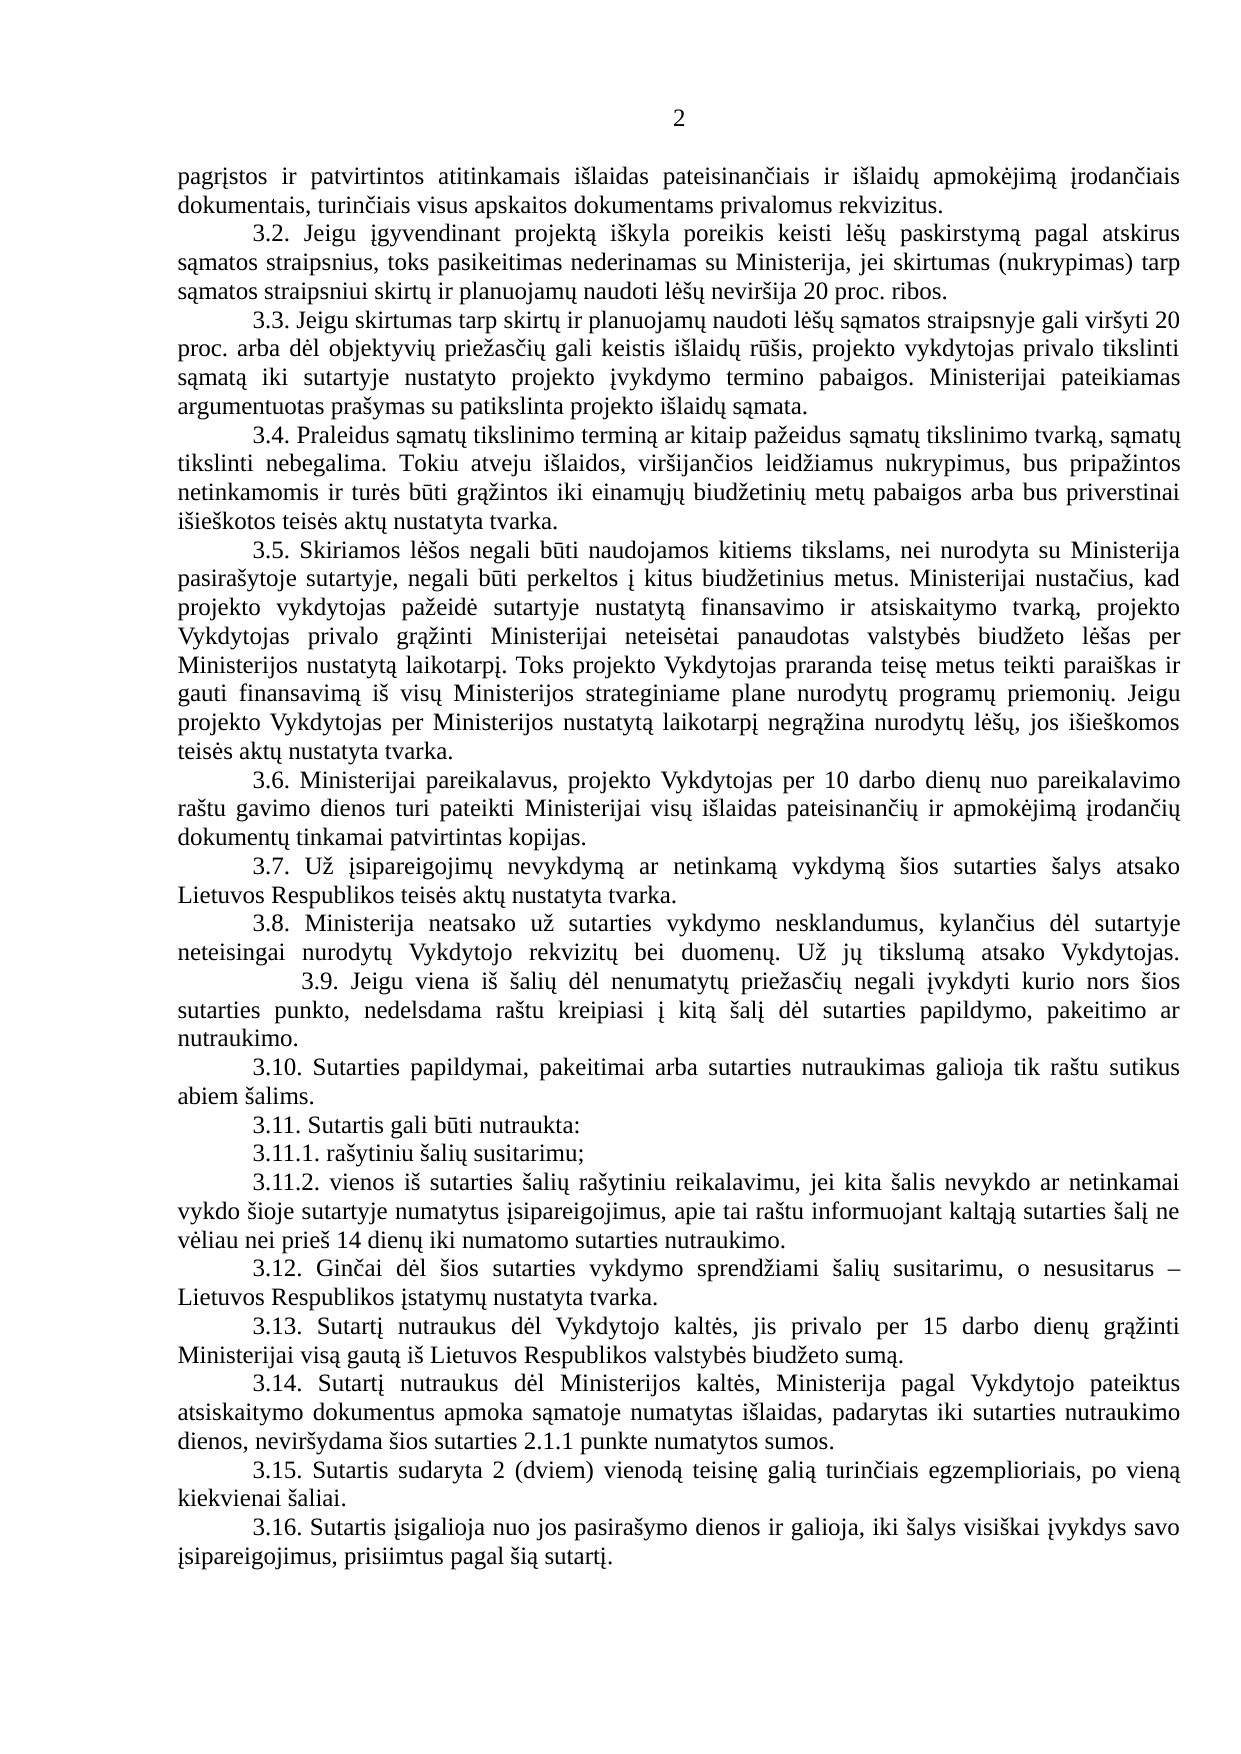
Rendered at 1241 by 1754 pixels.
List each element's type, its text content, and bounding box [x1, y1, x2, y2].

text 3.10. Sutarties papildymai, pakeitimai arba sutarties nutraukimas galioja tik raštu sutikus abiem šalims. [177, 1052, 1181, 1110]
text 3.16. Sutartis įsigalioja nuo jos pasirašymo dienos ir galioja, iki šalys visiškai įvykdys savo įsipareigojimus, prisiimtus pagal šią sutartį. [177, 1512, 1181, 1570]
text 3.3. Jeigu skirtumas tarp skirtų ir planuojamų naudoti lėšų sąmatos straipsnyje gali viršyti 20 proc. arba dėl objektyvių priežasčių gali keistis išlaidų rūšis, projekto vykdytojas privalo tikslinti sąmatą iki sutartyje nustatyto projekto įvykdymo termino pabaigos. Ministerijai pateikiamas argumentuotas prašymas su patikslinta projekto išlaidų sąmata. [177, 305, 1181, 420]
text pagrįstos ir patvirtintos atitinkamais išlaidas pateisinančiais ir išlaidų apmokėjimą įrodančiais dokumentais, turinčiais visus apskaitos dokumentams privalomus rekvizitus. [177, 161, 1181, 218]
text 3.5. Skiriamos lėšos negali būti naudojamos kitiems tikslams, nei nurodyta su Ministerija pasirašytoje sutartyje, negali būti perkeltos į kitus biudžetinius metus. Ministerijai nustačius, kad projekto vykdytojas pažeidė sutartyje nustatytą finansavimo ir atsiskaitymo tvarką, projekto Vykdytojas privalo grąžinti Ministerijai neteisėtai panaudotas valstybės biudžeto lėšas per Ministerijos nustatytą laikotarpį. Toks projekto Vykdytojas praranda teisę metus teikti paraiškas ir gauti finansavimą iš visų Ministerijos strateginiame plane nurodytų programų priemonių. Jeigu projekto Vykdytojas per Ministerijos nustatytą laikotarpį negrąžina nurodytų lėšų, jos išieškomos teisės aktų nustatyta tvarka. [177, 535, 1181, 765]
text 3.12. Ginčai dėl šios sutarties vykdymo sprendžiami šalių susitarimu, o nesusitarus – Lietuvos Respublikos įstatymų nustatyta tvarka. [177, 1253, 1181, 1311]
text 3.11. Sutartis gali būti nutraukta: [177, 1110, 1181, 1138]
text 3.6. Ministerijai pareikalavus, projekto Vykdytojas per 10 darbo dienų nuo pareikalavimo raštu gavimo dienos turi pateikti Ministerijai visų išlaidas pateisinančių ir apmokėjimą įrodančių dokumentų tinkamai patvirtintas kopijas. [177, 765, 1181, 851]
text 3.2. Jeigu įgyvendinant projektą iškyla poreikis keisti lėšų paskirstymą pagal atskirus sąmatos straipsnius, toks pasikeitimas nederinamas su Ministerija, jei skirtumas (nukrypimas) tarp sąmatos straipsniui skirtų ir planuojamų naudoti lėšų neviršija 20 proc. ribos. [177, 218, 1181, 305]
text 3.4. Praleidus sąmatų tikslinimo terminą ar kitaip pažeidus sąmatų tikslinimo tvarką, sąmatų tikslinti nebegalima. Tokiu atveju išlaidos, viršijančios leidžiamus nukrypimus, bus pripažintos netinkamomis ir turės būti grąžintos iki einamųjų biudžetinių metų pabaigos arba bus priverstinai išieškotos teisės aktų nustatyta tvarka. [177, 420, 1181, 535]
text 3.11.2. vienos iš sutarties šalių rašytiniu reikalavimu, jei kita šalis nevykdo ar netinkamai vykdo šioje sutartyje numatytus įsipareigojimus, apie tai raštu informuojant kaltąją sutarties šalį ne vėliau nei prieš 14 dienų iki numatomo sutarties nutraukimo. [177, 1167, 1181, 1253]
text 3.11.1. rašytiniu šalių susitarimu; [177, 1138, 1181, 1167]
text 3.8. Ministerija neatsako už sutarties vykdymo nesklandumus, kylančius dėl sutartyje neteisingai nurodytų Vykdytojo rekvizitų bei duomenų. Už jų tikslumą atsako Vykdytojas. 3.9. Jeigu viena iš šalių dėl nenumatytų priežasčių negali įvykdyti kurio nors šios sutarties punkto, nedelsdama raštu kreipiasi į kitą šalį dėl sutarties papildymo, pakeitimo ar nutraukimo. [177, 908, 1181, 1052]
text 3.13. Sutartį nutraukus dėl Vykdytojo kaltės, jis privalo per 15 darbo dienų grąžinti Ministerijai visą gautą iš Lietuvos Respublikos valstybės biudžeto sumą. [177, 1311, 1181, 1368]
text 3.15. Sutartis sudaryta 2 (dviem) vienodą teisinę galią turinčiais egzemplioriais, po vieną kiekvienai šaliai. [177, 1455, 1181, 1512]
text 3.7. Už įsipareigojimų nevykdymą ar netinkamą vykdymą šios sutarties šalys atsako Lietuvos Respublikos teisės aktų nustatyta tvarka. [177, 851, 1181, 908]
text 3.14. Sutartį nutraukus dėl Ministerijos kaltės, Ministerija pagal Vykdytojo pateiktus atsiskaitymo dokumentus apmoka sąmatoje numatytas išlaidas, padarytas iki sutarties nutraukimo dienos, neviršydama šios sutarties 2.1.1 punkte numatytos sumos. [177, 1368, 1181, 1455]
